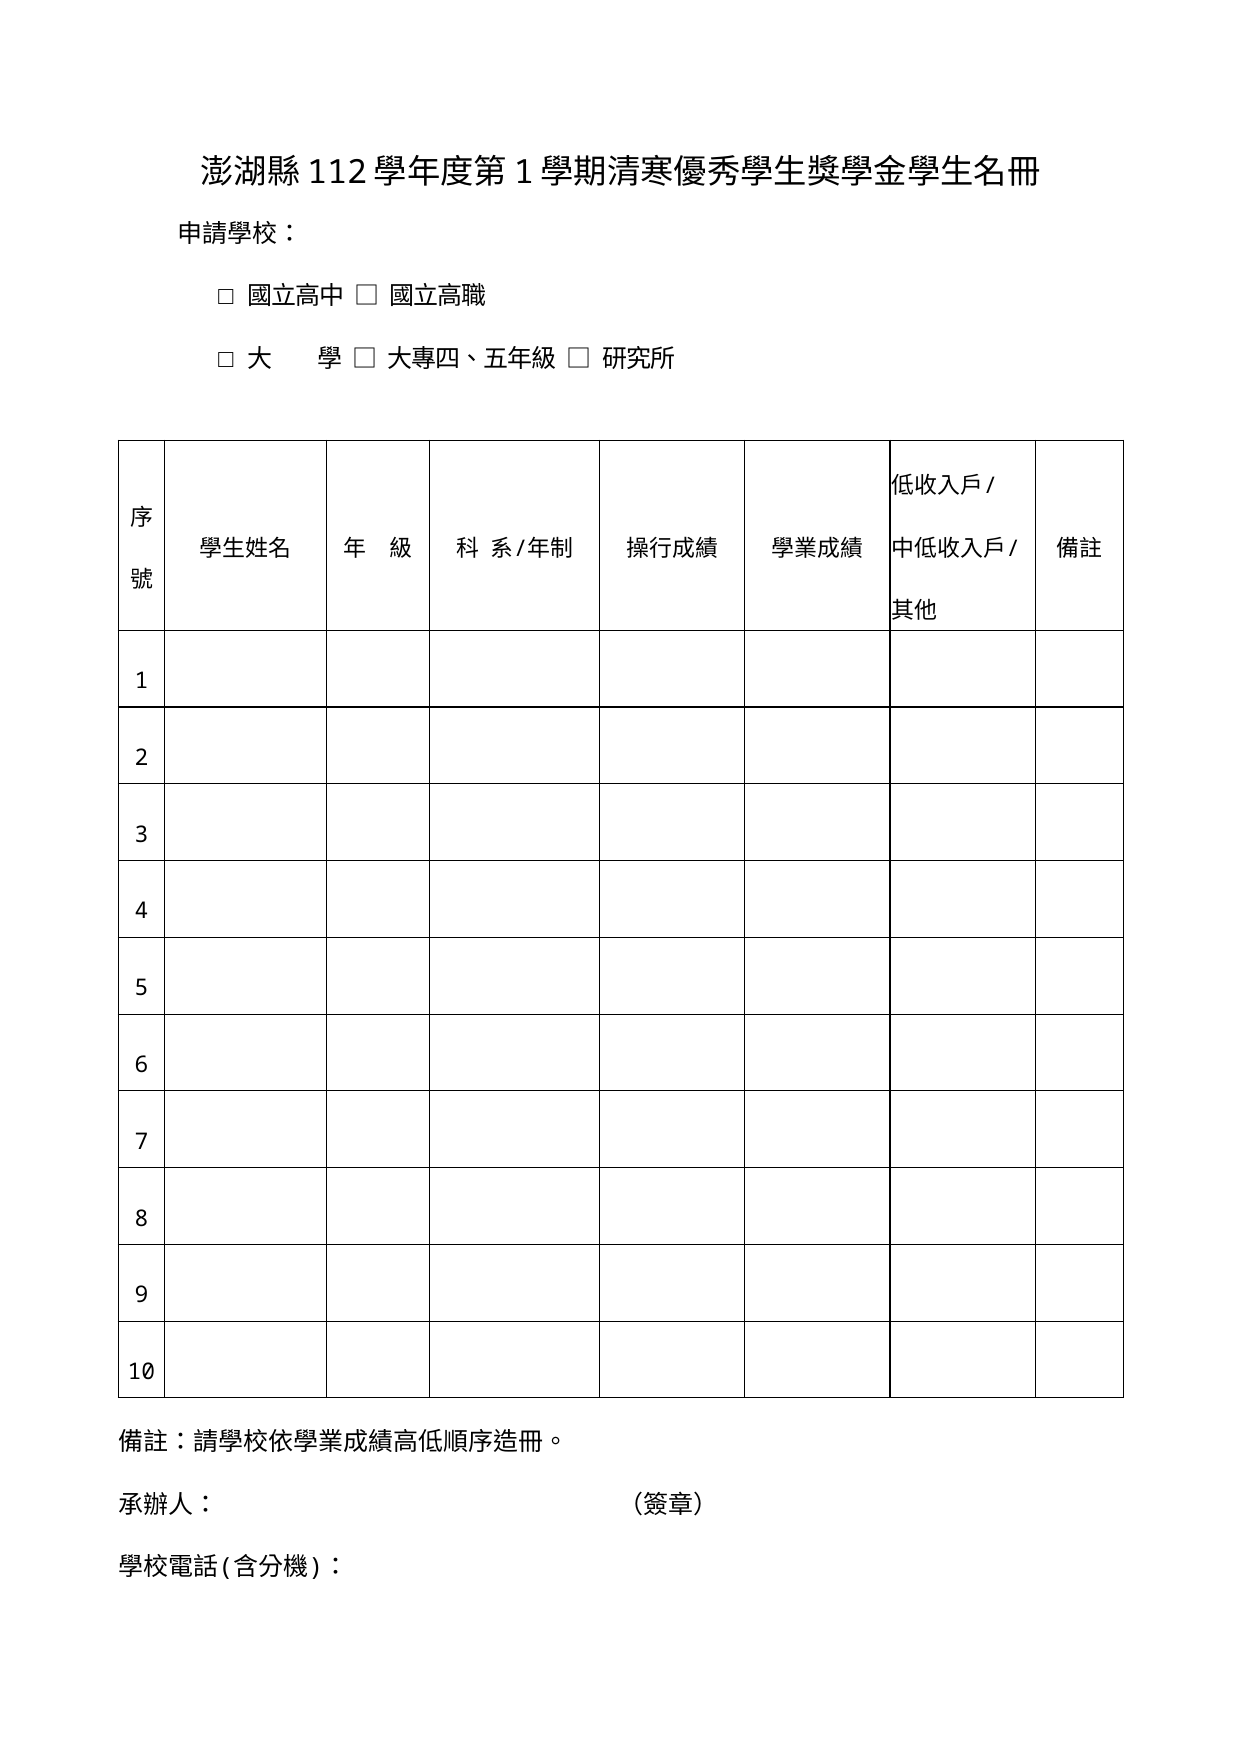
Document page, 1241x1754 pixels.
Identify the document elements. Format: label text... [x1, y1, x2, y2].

table_cell [745, 861, 889, 937]
table_cell [600, 1168, 744, 1244]
table_cell [1036, 1091, 1123, 1167]
table_cell 1 [119, 631, 164, 706]
text □ 大 學 □ 大專四、五年級 □ 研究所 [218, 314, 1122, 377]
text □ 國立高中 □ 國立高職 [218, 252, 1122, 314]
table_cell [891, 708, 1035, 783]
table_cell [165, 1091, 326, 1167]
table_cell [430, 1091, 599, 1167]
table_cell 7 [119, 1091, 164, 1167]
table_header 操行成績 [600, 441, 744, 629]
table_cell [600, 1015, 744, 1090]
table_header 備註 [1036, 441, 1123, 629]
table_cell [327, 861, 429, 937]
table_cell [430, 861, 599, 937]
table_cell 3 [119, 784, 164, 860]
table_cell [165, 1015, 326, 1090]
table_cell [327, 1322, 429, 1397]
table_cell [891, 1322, 1035, 1397]
table_cell [430, 1245, 599, 1321]
table_cell [327, 938, 429, 1013]
table_cell 9 [119, 1245, 164, 1321]
table_cell [430, 1015, 599, 1090]
table_cell [600, 708, 744, 783]
table_cell [745, 1245, 889, 1321]
table_cell [600, 784, 744, 860]
table_cell [165, 631, 326, 706]
text 學校電話(含分機)： [118, 1523, 1122, 1586]
table_cell [891, 631, 1035, 706]
table_cell [891, 1168, 1035, 1244]
table_cell [891, 1245, 1035, 1321]
table_header 學業成績 [745, 441, 889, 629]
table_header 學生姓名 [165, 441, 326, 629]
table_cell [165, 938, 326, 1013]
table_cell [327, 631, 429, 706]
table_cell [430, 631, 599, 706]
table_cell [430, 1322, 599, 1397]
table_cell [891, 1015, 1035, 1090]
table_cell [430, 1168, 599, 1244]
table_header 科 系/年制 [430, 441, 599, 629]
table_cell [1036, 784, 1123, 860]
text 申請學校： [177, 189, 1122, 252]
table_cell [600, 1322, 744, 1397]
table_cell [165, 1168, 326, 1244]
table_cell [327, 1091, 429, 1167]
table_cell [1036, 1245, 1123, 1321]
table_cell [1036, 1015, 1123, 1090]
table_header 年 級 [327, 441, 429, 629]
table_cell [745, 1015, 889, 1090]
text 澎湖縣112學年度第1學期清寒優秀學生獎學金學生名冊 [118, 127, 1122, 189]
table_cell 2 [119, 708, 164, 783]
table_cell [327, 784, 429, 860]
table_cell [600, 1091, 744, 1167]
table_cell [600, 938, 744, 1013]
table_cell [600, 1245, 744, 1321]
table_cell [600, 861, 744, 937]
table_cell [1036, 938, 1123, 1013]
text 備註：請學校依學業成績高低順序造冊。 [118, 1398, 1122, 1461]
table_cell [745, 1322, 889, 1397]
table_cell [165, 1245, 326, 1321]
table_cell 5 [119, 938, 164, 1013]
table_header 低收入戶/ 中低收入戶/ 其他 [891, 441, 1035, 629]
table_header 序號 [119, 441, 164, 629]
table_cell [1036, 708, 1123, 783]
text 承辦人： （簽章） [118, 1461, 1122, 1523]
table_cell [1036, 1168, 1123, 1244]
table_cell 4 [119, 861, 164, 937]
table_cell [165, 861, 326, 937]
table_cell [1036, 631, 1123, 706]
table_cell [430, 938, 599, 1013]
table_cell [745, 631, 889, 706]
table_cell 10 [119, 1322, 164, 1397]
table_cell [745, 784, 889, 860]
table_cell [1036, 861, 1123, 937]
table_cell [600, 631, 744, 706]
table_cell [327, 1245, 429, 1321]
table_cell [745, 938, 889, 1013]
table_cell 8 [119, 1168, 164, 1244]
table_cell [891, 1091, 1035, 1167]
table_cell [327, 1168, 429, 1244]
table_cell [891, 861, 1035, 937]
table_cell 6 [119, 1015, 164, 1090]
table_cell [745, 1168, 889, 1244]
table_cell [745, 708, 889, 783]
table_cell [327, 708, 429, 783]
table_cell [891, 938, 1035, 1013]
table_cell [165, 784, 326, 860]
table_cell [165, 708, 326, 783]
table_cell [891, 784, 1035, 860]
table_cell [165, 1322, 326, 1397]
table_cell [745, 1091, 889, 1167]
table_cell [1036, 1322, 1123, 1397]
table_cell [327, 1015, 429, 1090]
table_cell [430, 708, 599, 783]
table_cell [430, 784, 599, 860]
